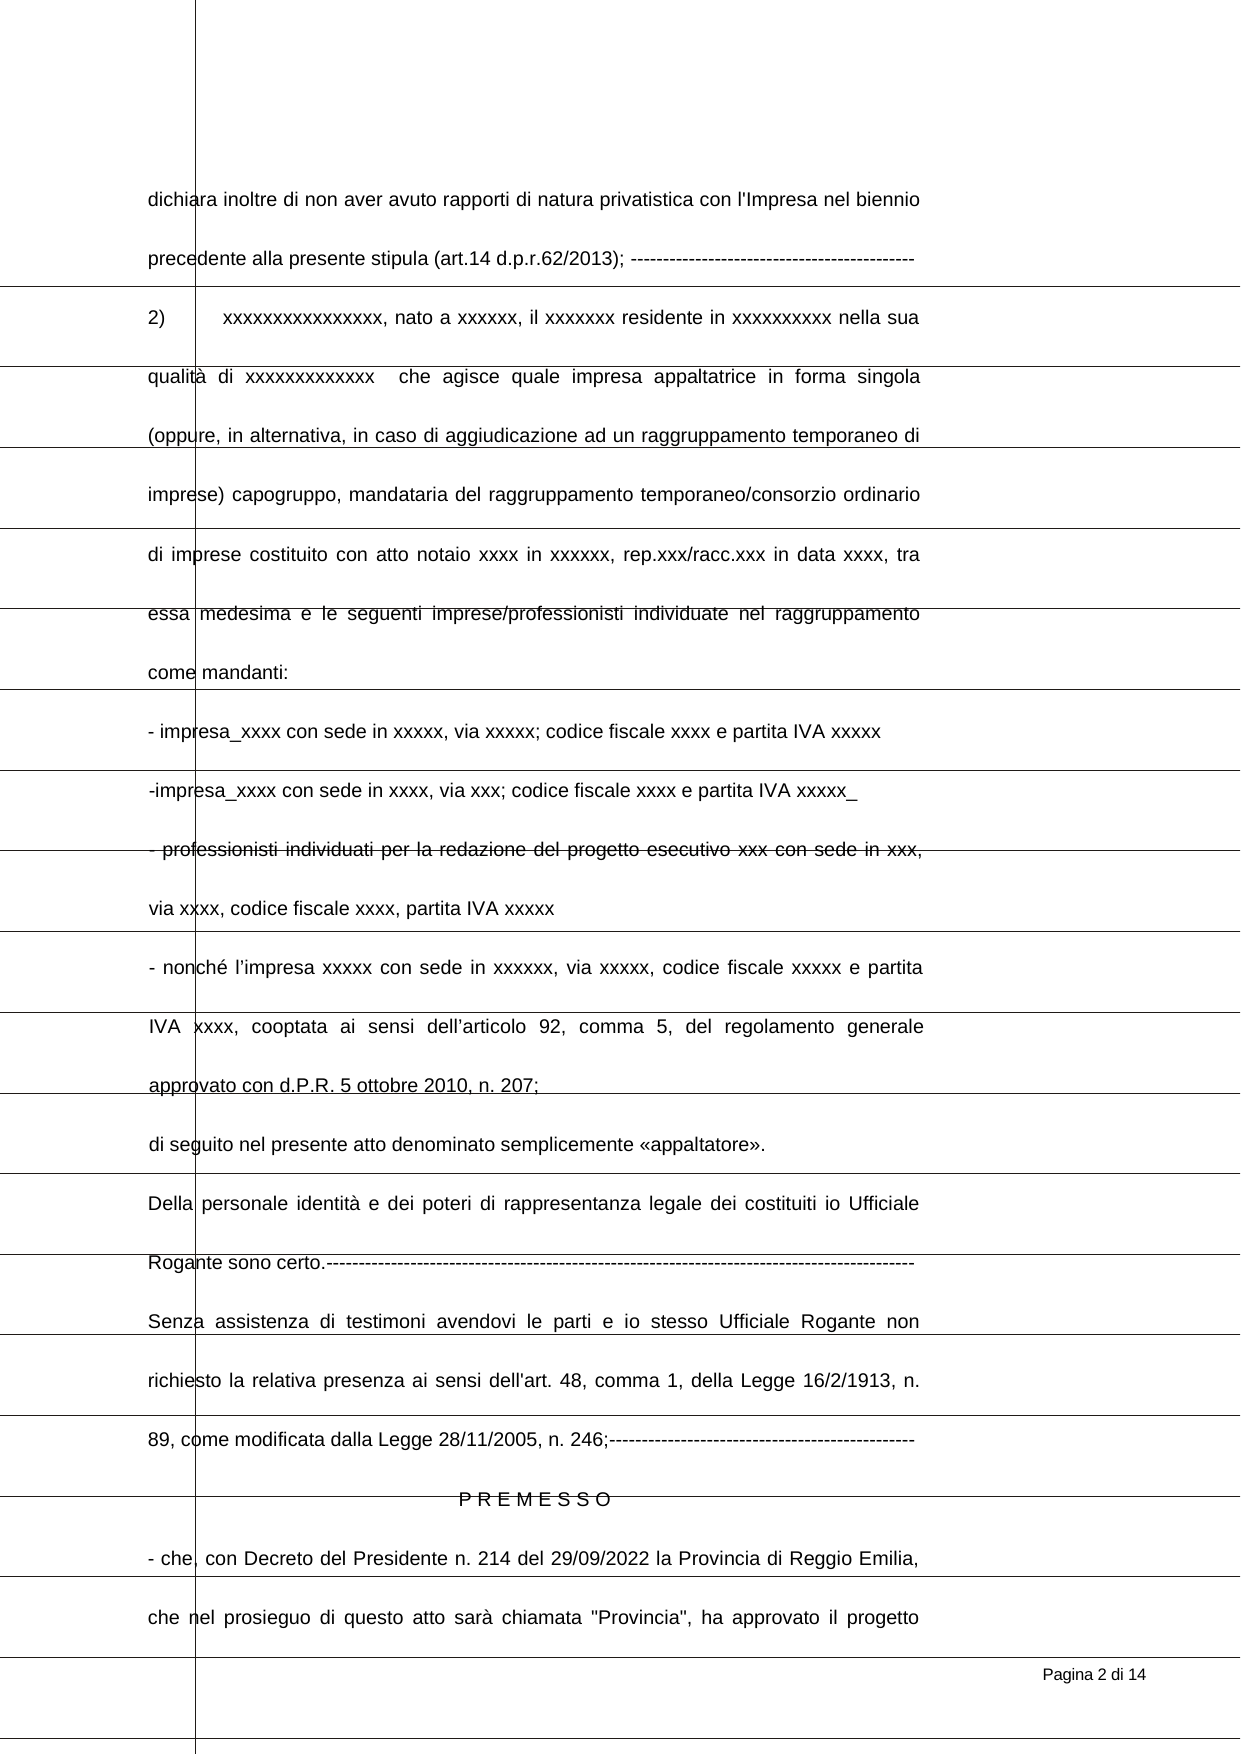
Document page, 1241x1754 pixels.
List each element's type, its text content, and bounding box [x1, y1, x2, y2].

text P R E M E S S O [148, 1459, 921, 1518]
list xxxxxxxxxxxxxxxx, nato a xxxxxx, il xxxxxxx residente in xxxxxxxxxx nella sua qualità di xxxxxxxxxxxxx che agisce quale impresa appaltatrice in forma singola (oppure, in alternativa, in caso di aggiudicazione ad un raggruppamento temporaneo di imprese) capogruppo, mandataria del raggruppamento temporaneo/consorzio ordinario di imprese costituito con atto notaio xxxx in xxxxxx, rep.xxx/racc.xxx in data xxxx, tra essa medesima e le seguenti imprese/professionisti individuate nel raggruppamento come mandanti: [148, 277, 921, 691]
list - che, con Decreto del Presidente n. 214 del 29/09/2022 la Provincia di Reggio Emilia, che nel prosieguo di questo atto sarà chiamata "Provincia", ha approvato il progetto [148, 1518, 921, 1636]
list di seguito nel presente atto denominato semplicemente «appaltatore». [148, 1104, 925, 1163]
text dichiara inoltre di non aver avuto rapporti di natura privatistica con l'Impresa nel biennio precedente alla presente stipula (art.14 d.p.r.62/2013); [148, 159, 921, 277]
list - impresa_xxxx con sede in xxxxx, via xxxxx; codice fiscale xxxx e partita IVA xxxxx [148, 691, 921, 750]
list -impresa_xxxx con sede in xxxx, via xxx; codice fiscale xxxx e partita IVA xxxxx_ [148, 750, 925, 809]
text Senza assistenza di testimoni avendovi le parti e io stesso Ufficiale Rogante non richiesto la relativa presenza ai sensi dell'art. 48, comma 1, della Legge 16/2/1913, n. 89, come modificata dalla Legge 28/11/2005, n. 246; [148, 1282, 921, 1459]
text Della personale identità e dei poteri di rappresentanza legale dei costituiti io Ufficiale Rogante sono certo. [148, 1163, 921, 1282]
list - professionisti individuati per la redazione del progetto esecutivo xxx con sede in xxx, via xxxx, codice fiscale xxxx, partita IVA xxxxx [148, 809, 925, 927]
list - nonché l’impresa xxxxx con sede in xxxxxx, via xxxxx, codice fiscale xxxxx e partita IVA xxxx, cooptata ai sensi dell’articolo 92, comma 5, del regolamento generale approvato con d.P.R. 5 ottobre 2010, n. 207; [148, 927, 925, 1104]
